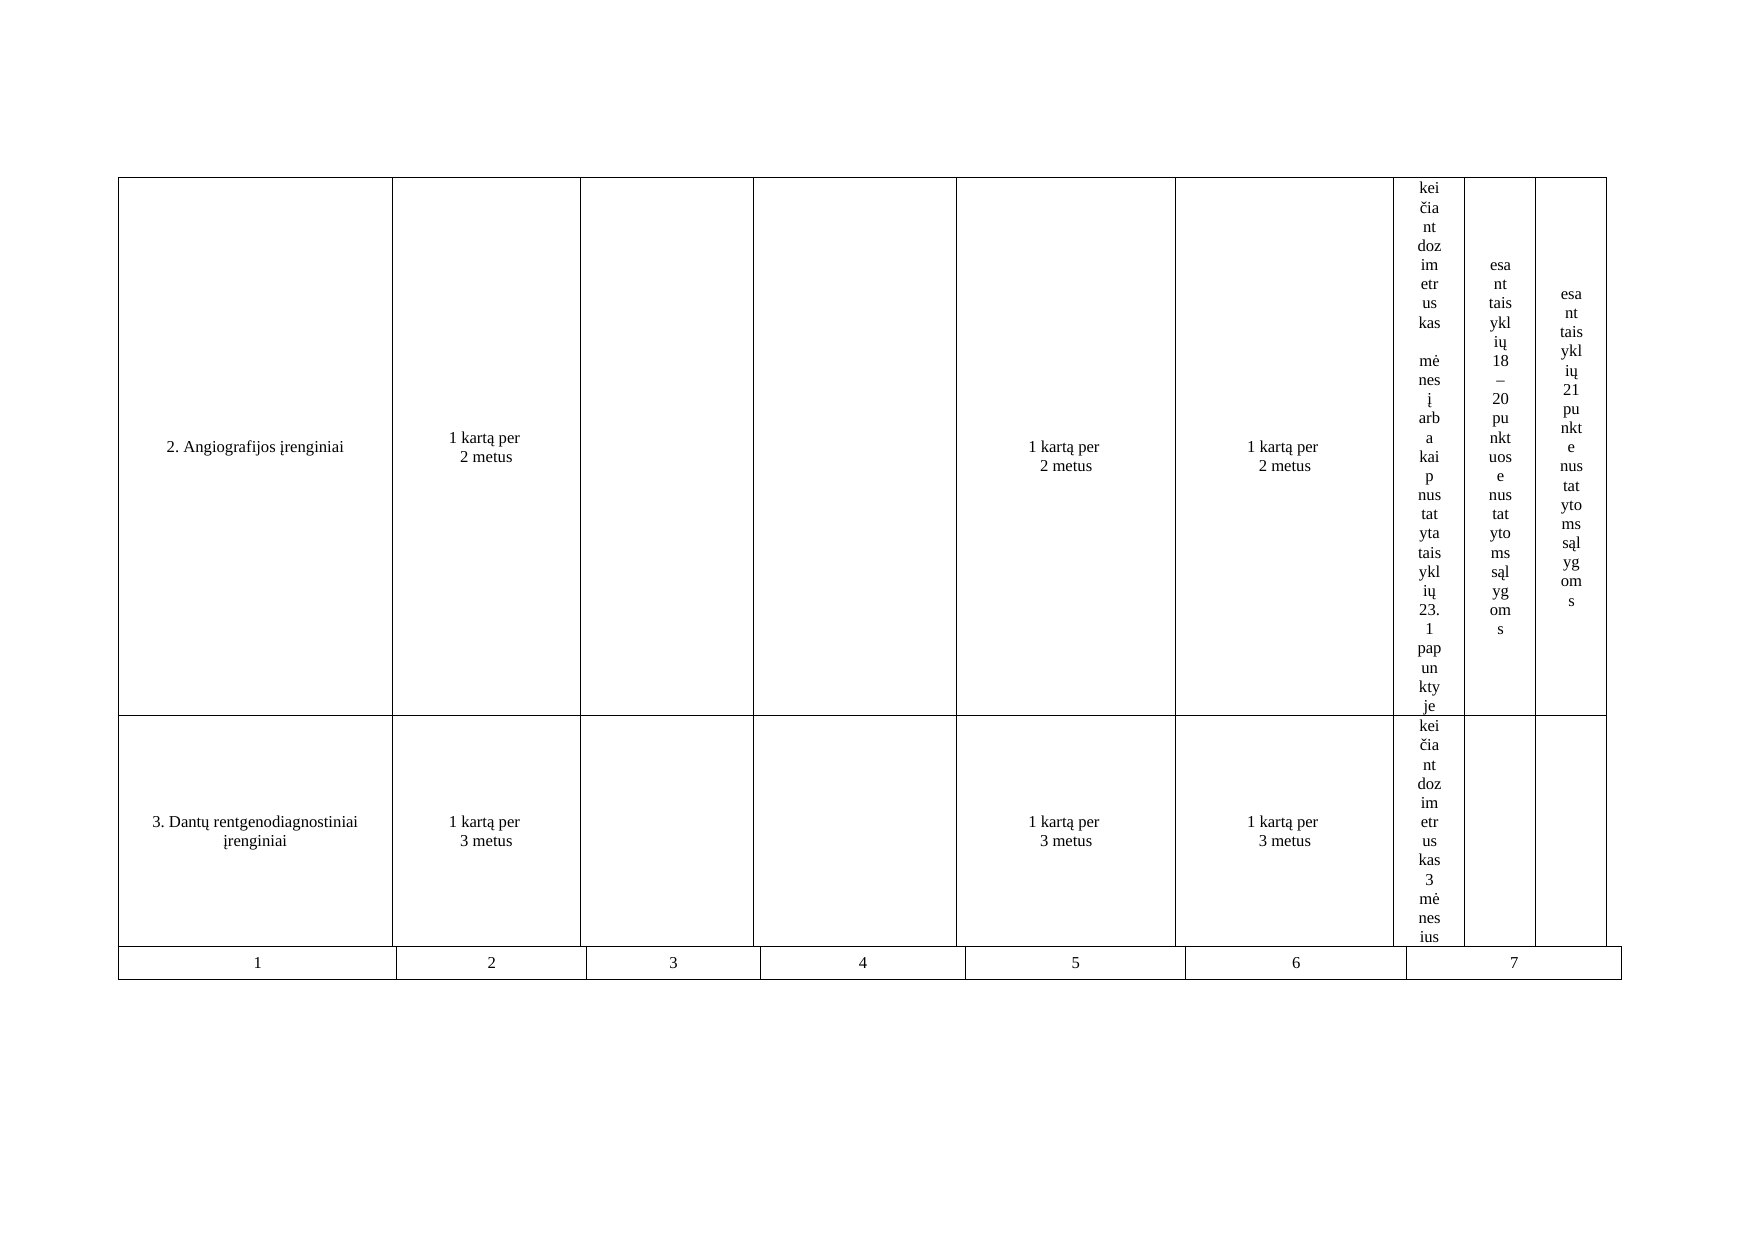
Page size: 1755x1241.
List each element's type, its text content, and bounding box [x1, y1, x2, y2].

table_cell 6 [1186, 947, 1406, 979]
table_cell [754, 178, 956, 715]
table_cell 2 [397, 947, 586, 979]
table_cell 4 [761, 947, 965, 979]
table_cell keičiant dozimetrus kas 3 mėnesius [1394, 716, 1464, 946]
table_cell 1 [119, 947, 396, 979]
table_cell [1536, 716, 1606, 946]
table_cell 2. Angiografijos įrenginiai [119, 178, 392, 715]
table_cell 1 kartą per 3 metus [1176, 716, 1393, 946]
table_cell 1 kartą per 2 metus [1176, 178, 1393, 715]
table_cell 3. Dantų rentgenodiagnostiniai įrenginiai [119, 716, 392, 946]
table_cell [581, 716, 753, 946]
table_cell keičiant dozimetrus kas mėnesį arba kaip nustatyta taisyklių 23.1 papunktyje [1394, 178, 1464, 715]
table_cell 5 [966, 947, 1185, 979]
table_cell 1 kartą per 2 metus [393, 178, 580, 715]
table_cell 1 kartą per 3 metus [957, 716, 1175, 946]
table_cell 3 [587, 947, 760, 979]
table_cell 7 [1407, 947, 1621, 979]
table_cell esant taisyklių 18–20 punktuose nustatytoms sąlygoms [1465, 178, 1535, 715]
table_cell [581, 178, 753, 715]
table_cell [1465, 716, 1535, 946]
table_cell 1 kartą per 2 metus [957, 178, 1175, 715]
table_cell esant taisyklių 21 punkte nustatytoms sąlygoms [1536, 178, 1606, 715]
table_cell [754, 716, 956, 946]
table_cell [1607, 715, 1622, 946]
table_cell 1 kartą per 3 metus [393, 716, 580, 946]
table_cell [1607, 177, 1622, 715]
